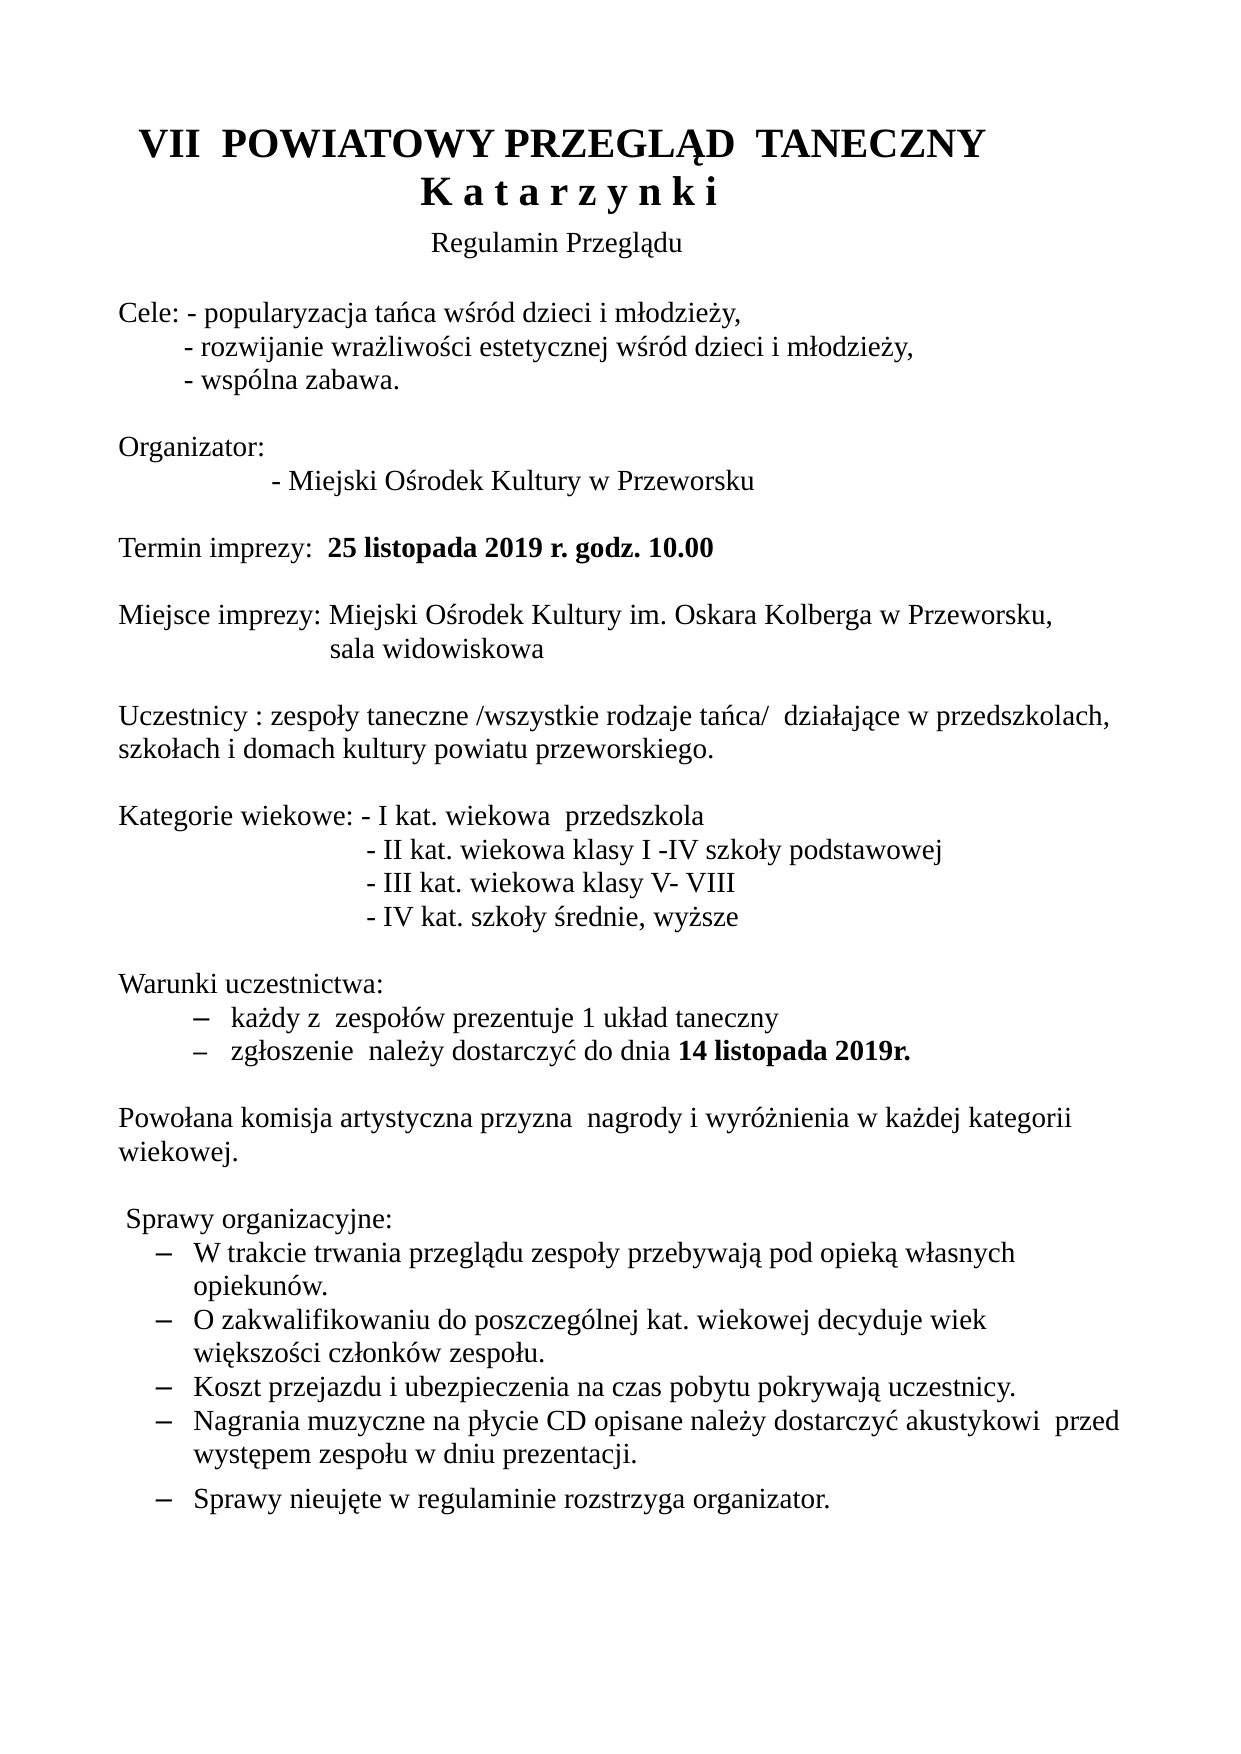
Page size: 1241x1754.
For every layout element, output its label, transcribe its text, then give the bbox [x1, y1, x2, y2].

text Uczestnicy : zespoły taneczne /wszystkie rodzaje tańca/ działające w przedszkolach, szkołach i domach kultury powiatu przeworskiego. [118, 698, 1122, 765]
list Sprawy nieujęte w regulaminie rozstrzyga organizator. [156, 1470, 1122, 1518]
text Termin imprezy: 25 listopada 2019 r. godz. 10.00 [118, 530, 1122, 564]
text - wspólna zabawa. [118, 362, 1122, 396]
list Nagrania muzyczne na płycie CD opisane należy dostarczyć akustykowi przed występem zespołu w dniu prezentacji. [156, 1403, 1122, 1470]
text Kategorie wiekowe: - I kat. wiekowa przedszkola [118, 798, 1122, 832]
list każdy z zespołów prezentuje 1 układ taneczny [193, 1000, 1122, 1033]
text - II kat. wiekowa klasy I -IV szkoły podstawowej [118, 832, 1122, 866]
list W trakcie trwania przeglądu zespoły przebywają pod opieką własnych opiekunów. [156, 1235, 1122, 1302]
text Regulamin Przeglądu [118, 214, 1122, 262]
text VII POWIATOWY PRZEGLĄD TANECZNY [118, 118, 1122, 166]
text - IV kat. szkoły średnie, wyższe [118, 899, 1122, 933]
text Miejsce imprezy: Miejski Ośrodek Kultury im. Oskara Kolberga w Przeworsku, [118, 597, 1122, 631]
text - rozwijanie wrażliwości estetycznej wśród dzieci i młodzieży, [118, 329, 1122, 362]
text Organizator: [118, 429, 1122, 463]
list Koszt przejazdu i ubezpieczenia na czas pobytu pokrywają uczestnicy. [156, 1369, 1122, 1403]
text - Miejski Ośrodek Kultury w Przeworsku [118, 463, 1122, 497]
text Warunki uczestnictwa: [118, 966, 1122, 1000]
text Cele: - popularyzacja tańca wśród dzieci i młodzieży, [118, 295, 1122, 329]
text Powołana komisja artystyczna przyzna nagrody i wyróżnienia w każdej kategorii wiekowej. [118, 1101, 1122, 1168]
list zgłoszenie należy dostarczyć do dnia 14 listopada 2019r. [193, 1033, 1122, 1067]
text Sprawy organizacyjne: [118, 1201, 1122, 1235]
list O zakwalifikowaniu do poszczególnej kat. wiekowej decyduje wiek większości członków zespołu. [156, 1302, 1122, 1369]
text K a t a r z y n k i [118, 166, 1122, 214]
text sala widowiskowa [118, 631, 1122, 664]
text - III kat. wiekowa klasy V- VIII [118, 866, 1122, 899]
